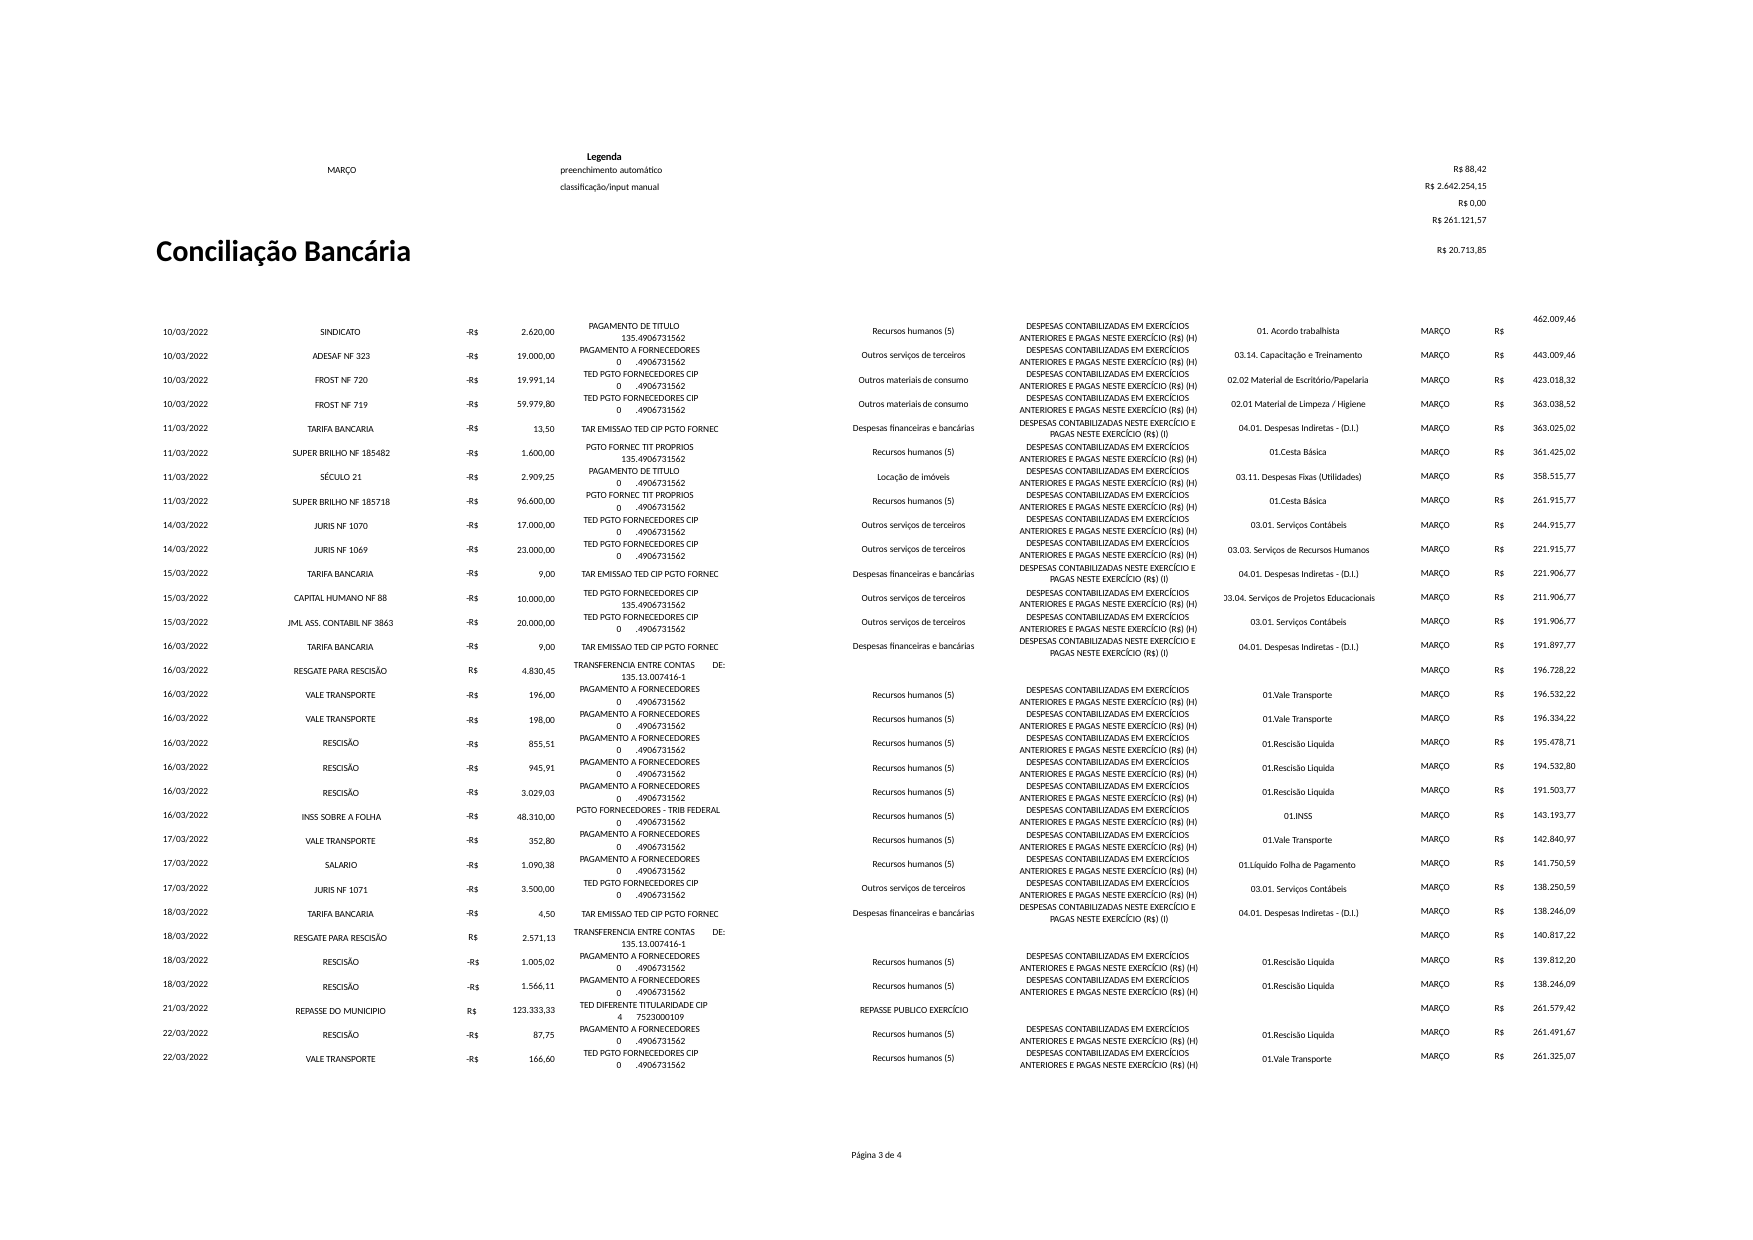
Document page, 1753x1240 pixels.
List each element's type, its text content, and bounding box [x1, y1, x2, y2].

text 0 [616, 405, 635, 416]
text JML ASS. CONTABIL NF 3863 [288, 617, 410, 628]
text DESPESAS CONTABILIZADAS EM EXERCÍCIOS [1026, 587, 1224, 598]
text ANTERIORES E PAGAS NESTE EXERCÍCIO (R$) (H) [1019, 332, 1224, 343]
text Anexo RP-08 [992, 281, 1061, 293]
text -R$ [466, 811, 493, 822]
text R$ [1494, 1027, 1518, 1038]
text 211.906,77 [1533, 592, 1589, 603]
text Mês ref: [168, 164, 218, 176]
text 17.000,00 [517, 520, 569, 531]
text Despesas financeiras e bancárias [853, 907, 992, 918]
text PAGAMENTO A FORNECEDORES [579, 684, 741, 695]
text MARÇO [1421, 688, 1464, 699]
text 01. Acordo trabalhista [1257, 326, 1390, 337]
text MARÇO [1421, 616, 1464, 627]
text 03.01. Serviços Contábeis [1250, 617, 1396, 628]
text ADESAF NF 323 [312, 351, 384, 362]
text 135.4906731562 [621, 889, 741, 901]
text PAGAMENTO A FORNECEDORES [579, 975, 730, 986]
text 01.Rescisão Liquida [1262, 956, 1348, 967]
text PGTO FORNECEDORES - TRIB FEDERAL [576, 805, 741, 816]
text ANTERIORES E PAGAS NESTE EXERCÍCIO (R$) (H) [1019, 501, 1224, 513]
text DESPESAS CONTABILIZADAS EM EXERCÍCIOS [1026, 781, 1224, 792]
text MARÇO [1421, 398, 1464, 409]
text MARÇO [1421, 978, 1464, 989]
text 1 [163, 954, 167, 966]
text -R$ [466, 835, 493, 846]
text -R$ [467, 981, 493, 992]
text 48.310,00 [517, 811, 568, 822]
text ANTERIORES E PAGAS NESTE EXERCÍCIO (R$) (H) [1019, 356, 1224, 368]
text MARÇO [1421, 809, 1464, 820]
text -R$ [466, 883, 493, 894]
text 1/03/2022 [167, 447, 222, 458]
text -R$ [466, 762, 493, 774]
text 01.Líquido Folha de Pagamento [1238, 859, 1376, 871]
text -R$ [466, 423, 493, 434]
text 135.4906731562 [621, 841, 741, 852]
text 02.02 Material de Escritório/Papelaria [1227, 374, 1390, 385]
text FINANCEIRA DOS REPASSES PUBLICOS [1218, 251, 1400, 263]
text 198,00 [529, 714, 569, 726]
text 1 [163, 471, 167, 482]
text -R$ [466, 326, 493, 337]
text 1 [163, 737, 167, 748]
text -R$ [466, 374, 493, 386]
text 1 [163, 568, 167, 579]
text 0/03/2022 [167, 350, 222, 362]
text 0 [616, 551, 635, 562]
text 96.600,00 [517, 496, 569, 507]
text PAGAMENTO DE TITULO [589, 466, 716, 477]
text PAGAS NESTE EXERCÍCIO (R$) (I) [1050, 647, 1224, 658]
text MARÇO [1421, 422, 1464, 434]
text TARIFA BANCARIA [307, 908, 402, 919]
text PAGAMENTO A FORNECEDORES [579, 853, 741, 864]
text REPASSE DO MUNICIPIO [295, 1005, 401, 1017]
text R$ [1494, 978, 1518, 989]
text FROST NF 720 [315, 375, 381, 386]
text 01.Cesta Básica [1269, 447, 1390, 458]
text 4 [617, 1011, 636, 1022]
text 1/03/2022 [167, 1003, 222, 1014]
text 196.728,22 [1533, 664, 1589, 675]
text 2.571,13 [522, 932, 569, 944]
text 191.503,77 [1533, 785, 1589, 796]
text MARÇO [1421, 374, 1464, 385]
text MARÇO [1421, 471, 1464, 482]
text 01.Rescisão Liquida [1262, 980, 1348, 992]
text 135.4906731562 [635, 405, 718, 416]
text PAGAMENTO A FORNECEDORES [579, 1023, 730, 1034]
text Saldo [1523, 301, 1590, 313]
text 01.INSS [1284, 811, 1327, 822]
text RESCISÃO [323, 957, 402, 968]
text 1 [163, 785, 167, 797]
text 1 [163, 713, 167, 724]
text 123.333,33 [512, 1005, 569, 1016]
text ANTERIORES E PAGAS NESTE EXERCÍCIO (R$) (H) [1019, 865, 1224, 876]
text 945,91 [529, 763, 568, 774]
text 01.Vale Transporte [1262, 1053, 1348, 1064]
text Conciliação Bancária [156, 232, 436, 268]
text R$ [1494, 519, 1518, 530]
text PAGAMENTO A FORNECEDORES [579, 829, 741, 840]
text 0 [616, 987, 635, 998]
text MARÇO [1421, 664, 1464, 675]
text R$ [1494, 326, 1518, 337]
text 1 [163, 882, 167, 893]
text R$ 2.642.254,15 [1425, 181, 1500, 192]
text Recursos humanos (5) [872, 859, 992, 870]
text classificação/input manual [560, 182, 674, 193]
text 261.325,07 [1533, 1051, 1589, 1062]
text PAGAS NESTE EXERCÍCIO (R$) (I) [1050, 574, 1223, 585]
text Outros materiais de consumo [858, 374, 992, 385]
text 9,00 [538, 568, 569, 579]
text 0 [616, 1036, 635, 1047]
text DESPESAS CONTABILIZADAS NESTE EXERCÍCIO E [1019, 902, 1224, 913]
text TED DIFERENTE TITULARIDADE CIP [579, 999, 730, 1010]
text JURIS NF 1071 [314, 884, 382, 895]
text 01.Rescisão Liquida [1262, 762, 1348, 773]
text SUPER BRILHO NF 185718 [292, 496, 404, 507]
text R$ 261.121,57 [1432, 215, 1500, 226]
text 196.532,22 [1533, 688, 1589, 699]
text 0 [616, 357, 635, 368]
text Recursos humanos (5) [872, 326, 969, 337]
text 135.4906731562 [621, 1059, 730, 1071]
text DESPESAS CONTABILIZADAS EM EXERCÍCIOS [1026, 975, 1224, 986]
text Recursos humanos (5) [872, 714, 992, 725]
text -R$ [466, 738, 493, 749]
text 0 [616, 817, 635, 828]
text VALE TRANSPORTE [306, 1054, 391, 1065]
text 6/03/2022 [167, 737, 222, 748]
text MARÇO [1421, 857, 1464, 869]
text Recursos humanos (5) [872, 447, 992, 458]
text DESPESAS CONTABILIZADAS EM EXERCÍCIOS [1026, 393, 1224, 404]
text 1.600,00 [521, 447, 569, 459]
text -R$ [466, 350, 493, 362]
text 363.025,02 [1533, 422, 1589, 434]
text 2 [163, 1003, 167, 1014]
text Legenda [587, 151, 637, 163]
text MARÇO [1421, 761, 1464, 772]
text R$ [1494, 1051, 1518, 1062]
text 2.909,25 [521, 472, 569, 483]
text RESCISÃO [323, 787, 373, 798]
text DESPESAS CONTABILIZADAS EM EXERCÍCIOS [1026, 805, 1224, 816]
text 04.01. Despesas Indiretas - (D.I.) [1238, 908, 1376, 919]
text 135.4906731562 [635, 793, 741, 804]
text 361.425,02 [1533, 447, 1589, 458]
text Saldo inicial Aplicação [1251, 181, 1359, 193]
text 1 [163, 326, 167, 337]
text R$ [1494, 761, 1518, 772]
text 4/03/2022 [167, 519, 222, 531]
text 4,50 [538, 908, 569, 919]
text R$ [1494, 543, 1518, 554]
text 191.906,77 [1533, 616, 1589, 627]
text 1/03/2022 [167, 495, 222, 507]
text MARÇO [1421, 930, 1464, 941]
text DESPESAS CONTABILIZADAS EM EXERCÍCIOS [1026, 732, 1224, 744]
text 0 [616, 866, 635, 877]
text 04.01. Despesas Indiretas - (D.I.) [1238, 641, 1376, 652]
text 20.000,00 [517, 617, 569, 628]
text R$ [1494, 930, 1518, 941]
text R$ [1494, 809, 1518, 820]
text 7/03/2022 [167, 882, 222, 893]
text 135.4906731562 [635, 696, 741, 707]
text VALE TRANSPORTE [305, 714, 410, 725]
text 855,51 [529, 738, 568, 750]
text 0 [616, 526, 635, 537]
text RESCISÃO [323, 763, 373, 774]
text 138.250,59 [1533, 882, 1589, 893]
text R$ [468, 932, 493, 943]
text PAGAMENTO A FORNECEDORES [579, 951, 730, 962]
text Outros serviços de terceiros [861, 883, 992, 894]
text PAGAS NESTE EXERCÍCIO (R$) (I) [1050, 913, 1224, 925]
text 0 [616, 744, 635, 756]
text 8/03/2022 [167, 906, 222, 917]
text 03.03. Serviços de Recursos Humanos [1228, 544, 1396, 555]
text Página 3 de 4 [851, 1149, 915, 1161]
text 1 [163, 809, 167, 821]
text 139.812,20 [1533, 954, 1589, 965]
text MARÇO [1421, 882, 1464, 893]
text Recursos humanos (5) [872, 956, 985, 967]
text 6/03/2022 [167, 689, 222, 700]
text ANTERIORES E PAGAS NESTE EXERCÍCIO (R$) (H) [1020, 1060, 1224, 1071]
text Recursos humanos (5) [872, 1053, 985, 1064]
text Outros materiais de consumo [858, 398, 992, 409]
text REPASSE PUBLICO EXERCÍCIO [860, 1004, 985, 1016]
text 5/03/2022 [167, 616, 222, 627]
text 1 [163, 906, 167, 917]
text 6/03/2022 [167, 785, 222, 797]
text R$ [1494, 398, 1518, 409]
text 9,00 [538, 641, 569, 653]
text -R$ [466, 544, 493, 555]
text -R$ [466, 640, 493, 652]
text 01.Vale Transporte [1263, 689, 1348, 701]
text 1.566,11 [521, 981, 569, 992]
text 0 [616, 793, 635, 804]
text -R$ [466, 471, 493, 482]
text -R$ [466, 399, 493, 410]
text 135.4906731562 [635, 623, 716, 634]
text 8/03/2022 [167, 954, 222, 966]
text DESPESAS CONTABILIZADAS EM EXERCÍCIOS [1026, 684, 1224, 695]
text 135.4906731562 [635, 963, 730, 974]
text 3.500,00 [521, 884, 569, 895]
text Despesas financeiras e bancárias [853, 568, 992, 579]
text MARÇO [1421, 1002, 1464, 1014]
text R$ [1494, 495, 1518, 506]
text ANTERIORES E PAGAS NESTE EXERCÍCIO (R$) (H) [1020, 1036, 1224, 1047]
text ANTERIORES E PAGAS NESTE EXERCÍCIO (R$) (H) [1019, 793, 1224, 804]
text 0 [616, 381, 635, 392]
text 0 [616, 623, 635, 634]
text 462.009,46 [1533, 313, 1590, 324]
text R$ [1494, 1002, 1518, 1014]
text 191.897,77 [1533, 640, 1589, 651]
text 244.915,77 [1533, 519, 1589, 530]
text PAGAMENTO A FORNECEDORES [579, 344, 718, 356]
text R$ [1494, 422, 1518, 434]
text 135.4906731562 [621, 1035, 730, 1046]
text 1 [163, 544, 167, 555]
text Recursos humanos (5) [872, 834, 992, 846]
text 1 [163, 664, 167, 676]
text R$ [1494, 857, 1518, 869]
text 352,80 [529, 835, 568, 847]
text 19.000,00 [517, 351, 568, 362]
text 87,75 [533, 1029, 569, 1040]
text 196,00 [529, 690, 569, 701]
text -R$ [466, 907, 493, 919]
text TED PGTO FORNECEDORES CIP [583, 1047, 730, 1059]
text JURIS NF 1069 [314, 544, 382, 556]
text Recursos humanos (5) [872, 762, 992, 773]
text 01.Cesta Básica [1269, 495, 1379, 507]
text 6/03/2022 [167, 761, 222, 772]
text TED PGTO FORNECEDORES CIP [583, 538, 716, 549]
text 1 [163, 640, 167, 652]
text 140.817,22 [1533, 930, 1589, 941]
text Resumo Geral [1268, 282, 1342, 294]
text 3.029,03 [521, 787, 568, 798]
text Outros serviços de terceiros [861, 520, 992, 531]
text 59.979,80 [517, 399, 568, 410]
text RESCISÃO [323, 981, 373, 992]
text PAGAMENTO A FORNECEDORES [579, 781, 741, 792]
text DESPESAS CONTABILIZADAS EM EXERCÍCIOS [1026, 538, 1224, 549]
text MARÇO [1421, 350, 1464, 361]
text ANTERIORES E PAGAS NESTE EXERCÍCIO (R$) (H) [1019, 453, 1224, 464]
text 142.840,97 [1533, 833, 1589, 844]
text 1/03/2022 [167, 471, 222, 482]
text 135.4906731562 [621, 599, 716, 610]
text 2/03/2022 [167, 1027, 222, 1038]
text Recursos humanos (5) [872, 496, 969, 507]
text DESPESAS CONTABILIZADAS EM EXERCÍCIOS [1026, 441, 1224, 452]
text JURIS NF 1070 [314, 520, 404, 531]
text MARÇO [1421, 1051, 1464, 1062]
text R$ [1494, 640, 1518, 651]
text INSS SOBRE A FOLHA [302, 811, 394, 822]
text ANTERIORES E PAGAS NESTE EXERCÍCIO (R$) (H) [1019, 817, 1224, 828]
text Despesas financeiras e bancárias [853, 422, 992, 434]
text DESPESAS CONTABILIZADAS EM EXERCÍCIOS [1026, 465, 1224, 477]
text MARÇO [1421, 785, 1464, 796]
text R$ [1494, 471, 1518, 482]
text -R$ [466, 714, 493, 725]
text Competencia [1082, 301, 1152, 313]
text ANTERIORES E PAGAS NESTE EXERCÍCIO (R$) (H) [1019, 599, 1224, 610]
text ANTERIORES E PAGAS NESTE EXERCÍCIO (R$) (H) [1019, 526, 1224, 537]
text PAGAMENTO A FORNECEDORES [579, 756, 741, 768]
text 1/03/2022 [167, 423, 222, 434]
text 1 [163, 834, 167, 845]
text 135.4906731562 [621, 768, 741, 780]
text 261.579,42 [1533, 1002, 1589, 1014]
text DESPESAS CONTABILIZADAS NESTE EXERCÍCIO E [1019, 417, 1224, 428]
text TED PGTO FORNECEDORES CIP [583, 393, 718, 404]
text 221.906,77 [1533, 567, 1589, 579]
text PGTO FORNEC TIT PROPRIOS [586, 490, 716, 501]
text 03.11. Despesas Fixas (Utilidades) [1236, 471, 1379, 482]
text 0 [616, 963, 635, 974]
text 6177523000109 [636, 1011, 730, 1022]
text 0 [616, 842, 635, 853]
text Outros serviços de terceiros [861, 592, 992, 603]
text DESPESAS CONTABILIZADAS EM EXERCÍCIOS [1026, 853, 1224, 864]
text TAR EMISSAO TED CIP PGTO FORNEC [581, 423, 741, 434]
text Natureza da despesa / histórico [585, 301, 736, 313]
text 1.005,02 [521, 957, 569, 968]
text MARÇO [1421, 712, 1464, 724]
text MARÇO [1421, 495, 1464, 506]
text 0/03/2022 [167, 399, 222, 410]
text DESPESAS CONTABILIZADAS EM EXERCÍCIOS [1026, 611, 1224, 622]
text 2 [163, 1051, 167, 1062]
text SINDICATO [320, 326, 377, 337]
text 358.515,77 [1533, 471, 1589, 482]
text 1.090,38 [521, 860, 569, 871]
text 1 [163, 689, 167, 700]
text PAGAMENTO A FORNECEDORES [579, 708, 741, 719]
text RESGATE PARA RESCISÃO [294, 932, 402, 944]
text ANTERIORES E PAGAS NESTE EXERCÍCIO (R$) (H) [1019, 477, 1224, 488]
text R$ [1494, 567, 1518, 579]
text 138.246,09 [1533, 906, 1589, 917]
text R$ [1494, 350, 1518, 361]
text TAR EMISSAO TED CIP PGTO FORNEC [581, 908, 741, 919]
text R$ [1494, 737, 1518, 748]
text 1 [163, 761, 167, 772]
text VALOR PAGO [483, 301, 569, 313]
text FROST NF 719 [315, 399, 381, 410]
text DESPESAS CONTABILIZADAS EM EXERCÍCIOS [1026, 1048, 1224, 1059]
text 01.Rescisão Liquida [1262, 787, 1348, 798]
text CREDOR [324, 301, 377, 313]
text SALARIO [325, 859, 394, 871]
text DESPESAS CONTABILIZADAS EM EXERCÍCIOS [1026, 951, 1224, 962]
text 135.4906731562 [635, 381, 718, 392]
text 04.01. Despesas Indiretas - (D.I.) [1238, 568, 1396, 579]
text DESPESAS CONTABILIZADAS EM EXERCÍCIOS [1026, 829, 1224, 840]
text Outros serviços de terceiros [861, 350, 992, 361]
text R$ [1494, 688, 1518, 699]
text Data [176, 301, 211, 313]
text ANTERIORES E PAGAS NESTE EXERCÍCIO (R$) (H) [1019, 841, 1224, 852]
text 4/03/2022 [167, 544, 222, 555]
text 143.193,77 [1533, 809, 1589, 820]
text 0 [616, 890, 635, 901]
text 0 [616, 1060, 635, 1071]
text 2.620,00 [521, 326, 569, 337]
text 23.000,00 [517, 544, 569, 555]
text RECEITA COM APLICAÇÃO [1242, 238, 1400, 250]
text DESPESAS CONTABILIZADAS EM EXERCÍCIOS [1026, 757, 1224, 768]
text Finalidade [892, 301, 951, 313]
text -R$ [466, 1029, 493, 1041]
text 194.532,80 [1533, 761, 1589, 772]
text SUPER BRILHO NF 185482 [292, 447, 404, 459]
text Outros saldos iniciais [1253, 198, 1359, 210]
text 4.830,45 [522, 666, 569, 677]
text PAGAMENTO A FORNECEDORES [579, 732, 741, 743]
text ANTERIORES E PAGAS NESTE EXERCÍCIO (R$) (H) [1019, 550, 1223, 561]
text 2/03/2022 [167, 1051, 222, 1062]
text Outros serviços de terceiros [861, 544, 992, 555]
text 19.991,14 [517, 375, 568, 386]
text TED PGTO FORNECEDORES CIP [583, 514, 716, 525]
text -R$ [466, 616, 493, 627]
text 6/03/2022 [167, 640, 222, 652]
text TARIFA BANCARIA [307, 569, 410, 580]
text -R$ [466, 519, 493, 531]
text 0 [616, 502, 635, 513]
text TED PGTO FORNECEDORES CIP [583, 611, 716, 622]
text 1 [163, 399, 167, 410]
text TED PGTO FORNECEDORES CIP [583, 369, 718, 380]
text 0 [616, 720, 635, 732]
text Movimentação [750, 294, 829, 307]
text 03.04. Serviços de Projetos Educacionais [1224, 592, 1396, 604]
text -R$ [466, 690, 493, 701]
text 7/03/2022 [167, 834, 222, 845]
text 6/03/2022 [167, 809, 222, 821]
text 135.4906731562 [635, 987, 730, 998]
text DESPESAS CONTABILIZADAS EM EXERCÍCIOS [1026, 369, 1224, 380]
text R$ [1494, 954, 1518, 965]
text R$ 88,42 [1453, 164, 1500, 175]
text VALE TRANSPORTE [305, 835, 394, 847]
text DESPESAS CONTABILIZADAS EM EXERCÍCIOS [1026, 344, 1224, 356]
text 0 [616, 696, 635, 707]
text Recursos humanos (5) [872, 1029, 985, 1040]
text R$ [468, 664, 493, 676]
text 1 [163, 979, 167, 990]
text TRANSFERENCIA ENTRE CONTAS DE: [574, 927, 749, 938]
text 13,50 [533, 423, 568, 434]
text Analitico de Credor [1395, 282, 1493, 294]
text R$ [1494, 447, 1518, 458]
text 195.478,71 [1533, 737, 1589, 748]
text PGTO FORNEC TIT PROPRIOS [586, 442, 710, 453]
text TRANSFERENCIA ENTRE CONTAS DE: [574, 660, 749, 671]
text 135.4906731562 [635, 526, 716, 537]
text Recursos humanos (5) [872, 689, 992, 701]
text R$ [1494, 833, 1518, 844]
text Recursos humanos (5) [872, 810, 992, 822]
text 0 [616, 769, 635, 780]
text MARÇO [1421, 833, 1464, 844]
text 01.Vale Transporte [1263, 835, 1348, 846]
text 135.4906731562 [621, 550, 716, 561]
text 03.01. Serviços Contábeis [1251, 520, 1360, 531]
text Despesas financeiras e bancárias [853, 641, 992, 652]
text MARÇO [1421, 640, 1464, 651]
text ANTERIORES E PAGAS NESTE EXERCÍCIO (R$) (H) [1019, 405, 1224, 416]
text ANTERIORES E PAGAS NESTE EXERCÍCIO (R$) (H) [1020, 987, 1224, 998]
text 135.4906731562 [621, 332, 718, 343]
text 03.01. Serviços Contábeis [1251, 883, 1376, 895]
text Recursos humanos (5) [872, 980, 985, 992]
text MARÇO [1421, 447, 1464, 458]
text -R$ [466, 787, 493, 798]
text 261.491,67 [1533, 1027, 1589, 1038]
text -R$ [467, 957, 493, 968]
text 8/03/2022 [167, 930, 222, 942]
text 5/03/2022 [167, 592, 222, 603]
text 01.Rescisão Liquida [1262, 738, 1348, 749]
text 03.14. Capacitação e Treinamento [1234, 350, 1390, 361]
text ANTERIORES E PAGAS NESTE EXERCÍCIO (R$) (H) [1019, 696, 1224, 707]
text RESCISÃO [323, 738, 410, 749]
text ANTERIORES E PAGAS NESTE EXERCÍCIO (R$) (H) [1019, 720, 1224, 731]
text MARÇO [1421, 567, 1464, 579]
text MARÇO [1421, 326, 1464, 337]
text 01.Rescisão Liquida [1262, 1029, 1348, 1040]
text ANTERIORES E PAGAS NESTE EXERCÍCIO (R$) (H) [1020, 963, 1224, 974]
text R$ 0,00 [1458, 198, 1500, 209]
text RESCISÃO [323, 1029, 401, 1041]
text R$ 20.713,85 [1437, 244, 1500, 256]
text VALE TRANSPORTE [305, 689, 410, 701]
text TARIFA BANCARIA [307, 641, 410, 652]
text 1 [163, 423, 167, 434]
text 135.4906731562 [621, 453, 716, 465]
text MARÇO [1421, 543, 1464, 554]
text 1 [163, 519, 167, 531]
text 0/03/2022 [167, 374, 222, 386]
text DESPESAS CONTABILIZADAS EM EXERCÍCIOS [1026, 708, 1224, 719]
text 135.4906731562 [635, 502, 716, 513]
text 6/03/2022 [167, 713, 222, 724]
text 141.750,59 [1533, 857, 1589, 869]
text entre contas? [755, 308, 829, 320]
text 1 [163, 930, 167, 942]
text 02.01 Material de Limpeza / Higiene [1231, 398, 1390, 409]
text 1 [163, 616, 167, 627]
text ANTERIORES E PAGAS NESTE EXERCÍCIO (R$) (H) [1019, 889, 1224, 901]
text -R$ [466, 447, 493, 458]
text CAPITAL HUMANO NF 88 [294, 593, 410, 604]
text 6/03/2022 [167, 664, 222, 676]
text MARÇO [327, 164, 370, 176]
text 135.4906731562 [635, 744, 741, 756]
text 7/03/2022 [167, 858, 222, 869]
text 423.018,32 [1533, 374, 1589, 385]
text Recursos humanos (5) [872, 738, 992, 749]
text DESPESAS CONTABILIZADAS EM EXERCÍCIOS [1026, 489, 1224, 501]
text -R$ [466, 568, 493, 579]
text 166,60 [529, 1054, 569, 1065]
text TED PGTO FORNECEDORES CIP [583, 877, 741, 888]
text ANTERIORES E PAGAS NESTE EXERCÍCIO (R$) (H) [1019, 381, 1224, 392]
text SÉCULO 21 [320, 472, 404, 483]
text DESPESAS CONTABILIZADAS EM EXERCÍCIOS [1026, 514, 1224, 525]
text ANTERIORES E PAGAS NESTE EXERCÍCIO (R$) (H) [1019, 768, 1224, 780]
text 135.4906731562 [621, 865, 741, 876]
text R$ [1494, 374, 1518, 385]
text -R$ [466, 1054, 493, 1065]
text 138.246,09 [1533, 978, 1589, 989]
text 443.009,46 [1533, 350, 1589, 361]
text MARÇO [1421, 906, 1464, 917]
text R$ [1494, 882, 1518, 893]
text -R$ [466, 859, 493, 870]
text R$ [1494, 664, 1518, 675]
text R$ [1494, 712, 1518, 724]
text 0/03/2022 [167, 326, 222, 337]
text 01.Vale Transporte [1263, 714, 1348, 725]
text 363.038,52 [1533, 398, 1589, 409]
text PAGAS NESTE EXERCÍCIO (R$) (I) [1050, 429, 1224, 440]
text R$ [1494, 785, 1518, 796]
text 196.334,22 [1533, 712, 1589, 724]
text MARÇO [1421, 737, 1464, 748]
text MARÇO [1421, 519, 1464, 530]
text 1 [163, 495, 167, 507]
text MARÇO [1421, 592, 1464, 603]
text TAR EMISSAO TED CIP PGTO FORNEC [581, 569, 741, 580]
text TAR EMISSAO TED CIP PGTO FORNEC [581, 642, 749, 653]
text 1 [163, 592, 167, 603]
text 135.4906731562 [635, 720, 741, 731]
text DESPESAS CONTABILIZADAS EM EXERCÍCIOS [1026, 1023, 1224, 1035]
text R$ [1494, 616, 1518, 627]
text 135.13.007416-1 [621, 938, 730, 950]
text mês de competencia [1392, 301, 1493, 313]
text 135.4906731562 [635, 817, 741, 828]
text MARÇO [1421, 954, 1464, 965]
text Saldo inicial [1272, 164, 1359, 176]
text RESGATE PARA RESCISÃO [294, 665, 410, 677]
text 261.915,77 [1533, 495, 1589, 506]
text TARIFA BANCARIA [307, 423, 404, 434]
text ANTERIORES E PAGAS NESTE EXERCÍCIO (R$) (H) [1019, 623, 1224, 634]
text R$ [1494, 592, 1518, 603]
text Saldo CC Final [1268, 215, 1359, 227]
text 135.13.007416-1 [621, 672, 741, 683]
text MARÇO [1421, 1027, 1464, 1038]
text DESPESAS CONTABILIZADAS NESTE EXERCÍCIO E [1019, 562, 1223, 573]
text 1 [163, 374, 167, 386]
text 8/03/2022 [167, 979, 222, 990]
text DESPESAS CONTABILIZADAS EM EXERCÍCIOS [1026, 877, 1224, 889]
text 0 [616, 478, 635, 489]
text Classificação [1271, 301, 1342, 313]
text 2 [163, 1027, 167, 1038]
text DESPESAS CONTABILIZADAS EM EXERCÍCIOS [1026, 320, 1224, 332]
text DESPESAS CONTABILIZADAS NESTE EXERCÍCIO E [1019, 635, 1224, 647]
text R$ [1494, 906, 1518, 917]
text 5/03/2022 [167, 568, 222, 579]
text 1 [163, 858, 167, 869]
text TED PGTO FORNECEDORES CIP [583, 587, 716, 598]
text preenchimento automático [560, 164, 678, 176]
text ANTERIORES E PAGAS NESTE EXERCÍCIO (R$) (H) [1019, 744, 1224, 756]
text 1 [163, 447, 167, 458]
text 1 [163, 350, 167, 362]
text Locação de imóveis [877, 471, 964, 482]
text -R$ [466, 495, 493, 507]
text 04.01. Despesas Indiretas - (D.I.) [1238, 422, 1390, 434]
text 221.915,77 [1533, 543, 1589, 554]
text 10.000,00 [517, 593, 569, 604]
text Outros serviços de terceiros [861, 616, 992, 628]
text 135.4906731562 [621, 356, 718, 368]
text R$ [467, 1005, 493, 1016]
text PAGAMENTO DE TITULO [589, 320, 695, 332]
text Recursos humanos (5) [872, 786, 992, 797]
text 135.4906731562 [635, 478, 716, 489]
text -R$ [466, 592, 493, 603]
